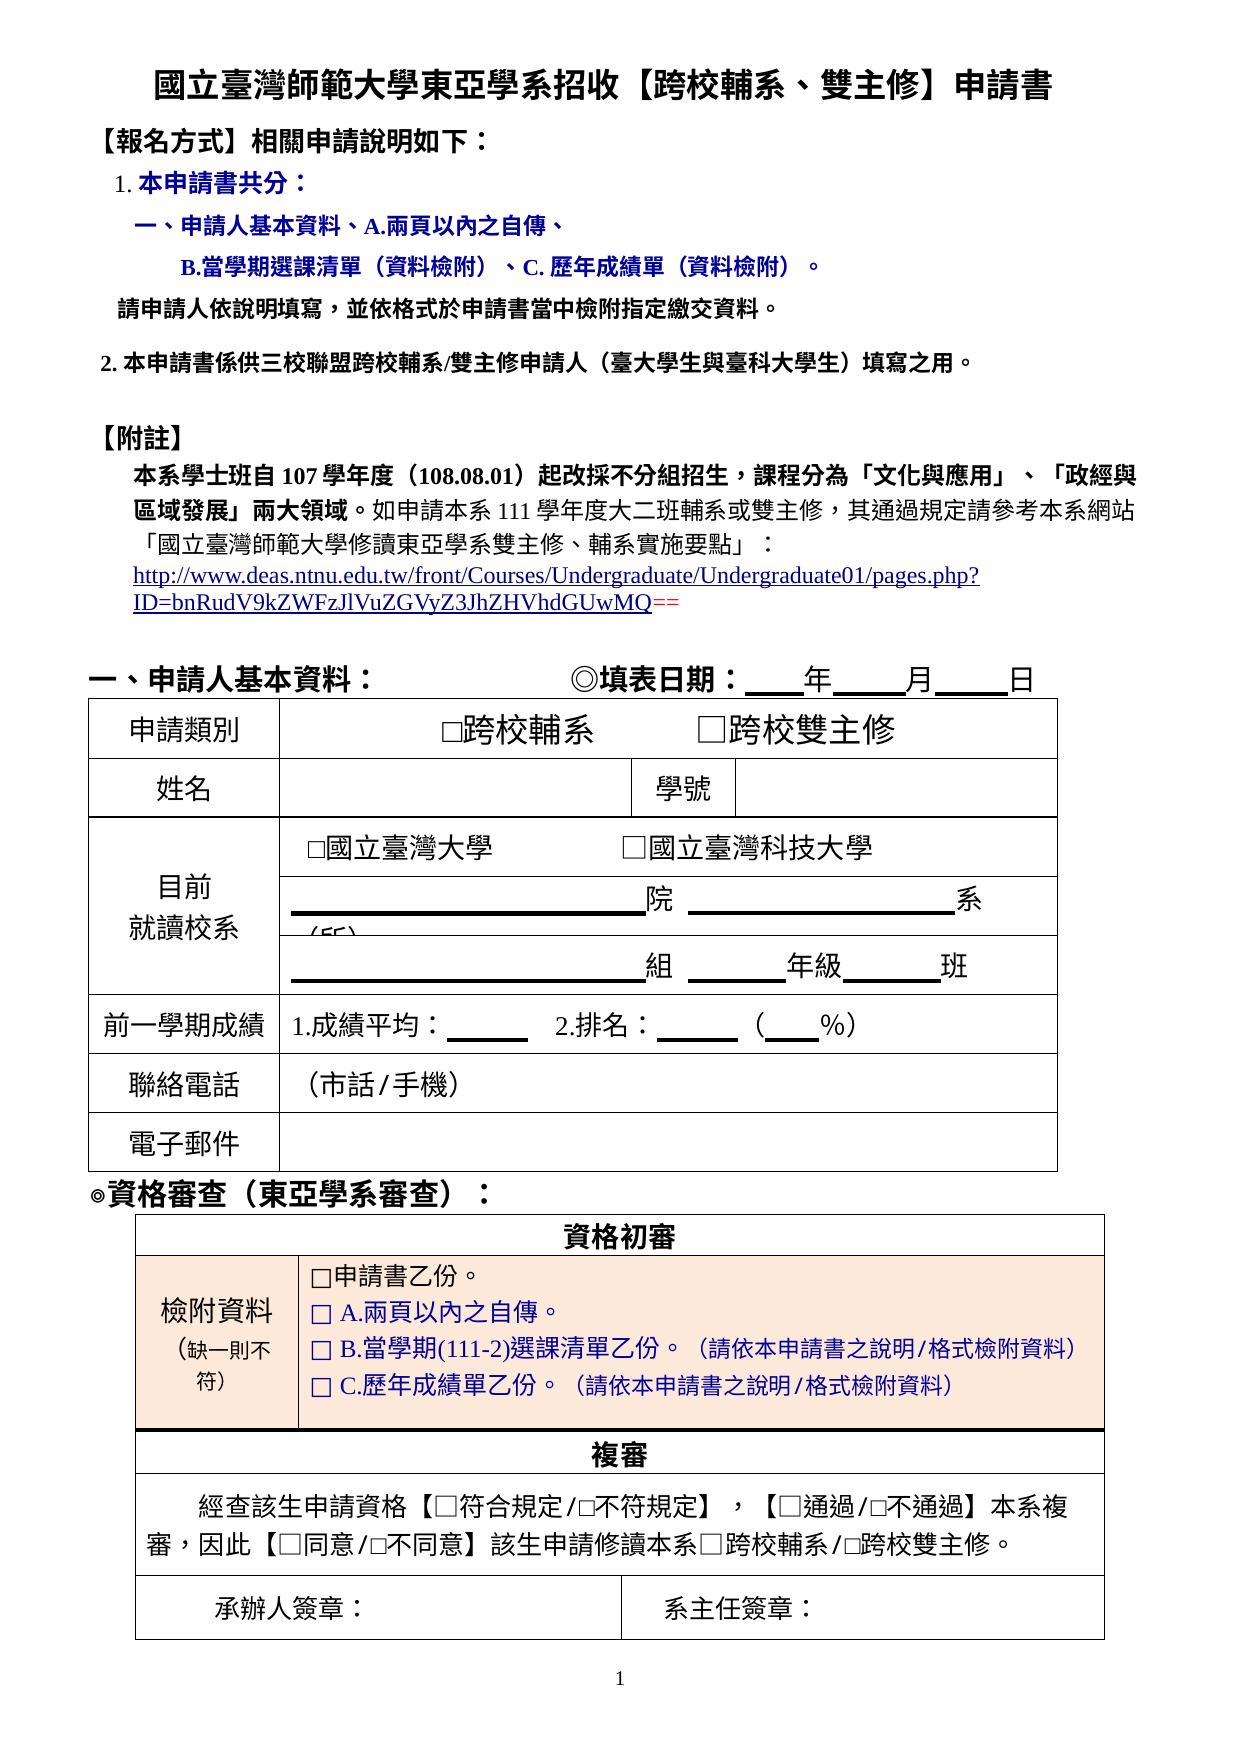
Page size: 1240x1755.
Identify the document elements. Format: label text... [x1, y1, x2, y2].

text 2. 本申請書係供三校聯盟跨校輔系/雙主修申請人（臺大學生與臺科大學生）填寫之用。 [89, 338, 1151, 380]
text B.當學期選課清單（資料檢附）、C. 歷年成績單（資料檢附）。 [89, 242, 1151, 284]
table_cell 經查該生申請資格【□符合規定/□不符規定】，【□通過/□不通過】本系複審，因此【□同意/□不同意】該生申請修讀本系□跨校輔系/□跨校雙主修。 [136, 1474, 1104, 1575]
table_header 資格初審 [136, 1215, 1104, 1255]
text 國立臺灣師範大學東亞學系招收【跨校輔系、雙主修】申請書 [89, 59, 1151, 107]
table_header 申請類別 [89, 699, 279, 757]
table_cell 檢附資料 （缺一則不符） [136, 1256, 298, 1428]
table_cell 院 系（所） [280, 877, 1057, 934]
text 【報名方式】相關申請說明如下： [89, 120, 1151, 159]
table_cell 承辦人簽章： [136, 1576, 621, 1639]
text 【附註】 [89, 417, 1151, 457]
table_cell 姓名 [89, 759, 279, 816]
table_cell [736, 759, 1057, 816]
table_cell 聯絡電話 [89, 1054, 279, 1112]
table_cell 學號 [632, 759, 735, 816]
table_cell □申請書乙份。 □ A.兩頁以內之自傳。 □ B.當學期(111-2)選課清單乙份。（請依本申請書之說明/格式檢附資料） □ C.歷年成績單乙份。（請依本申請書之說明/格式檢附資料） [299, 1256, 1104, 1428]
table_cell 1.成績平均： 2.排名： （ ％） [280, 995, 1057, 1053]
text http://www.deas.ntnu.edu.tw/front/Courses/Undergraduate/Undergraduate01/pages.php?ID=bnRudV9kZWFzJlVuZGVyZ3JhZHVhdGUwMQ== [133, 561, 1151, 616]
table_cell 複審 [136, 1432, 1104, 1473]
table_cell [280, 1113, 1057, 1171]
text 一、申請人基本資料、A.兩頁以內之自傳、 [89, 201, 1151, 242]
text 請申請人依說明填寫，並依格式於申請書當中檢附指定繳交資料。 [89, 284, 1151, 326]
table_cell [280, 759, 631, 816]
table_cell 組 年級 班 [280, 936, 1057, 994]
table_cell 前一學期成績 [89, 995, 279, 1053]
text 一、申請人基本資料： ◎填表日期： 年 月 日 [89, 656, 1151, 698]
table_header □跨校輔系 □跨校雙主修 [280, 699, 1057, 757]
table_cell 電子郵件 [89, 1113, 279, 1171]
text ◎資格審查（東亞學系審查）： [89, 1172, 1151, 1213]
table_cell 目前 就讀校系 [89, 818, 279, 994]
text 本系學士班自107學年度（108.08.01）起改採不分組招生，課程分為「文化與應用」、「政經與區域發展」兩大領域。如申請本系111學年度大二班輔系或雙主修，其通過規定請參考本系網站「國立臺灣師範大學修讀東亞學系雙主修、輔系實施要點」： [133, 457, 1151, 561]
table_cell （市話/手機） [280, 1054, 1057, 1112]
table_cell 系主任簽章： [622, 1576, 1104, 1639]
table_cell □國立臺灣大學 □國立臺灣科技大學 [280, 818, 1057, 876]
text 1. 本申請書共分： [89, 159, 1151, 201]
